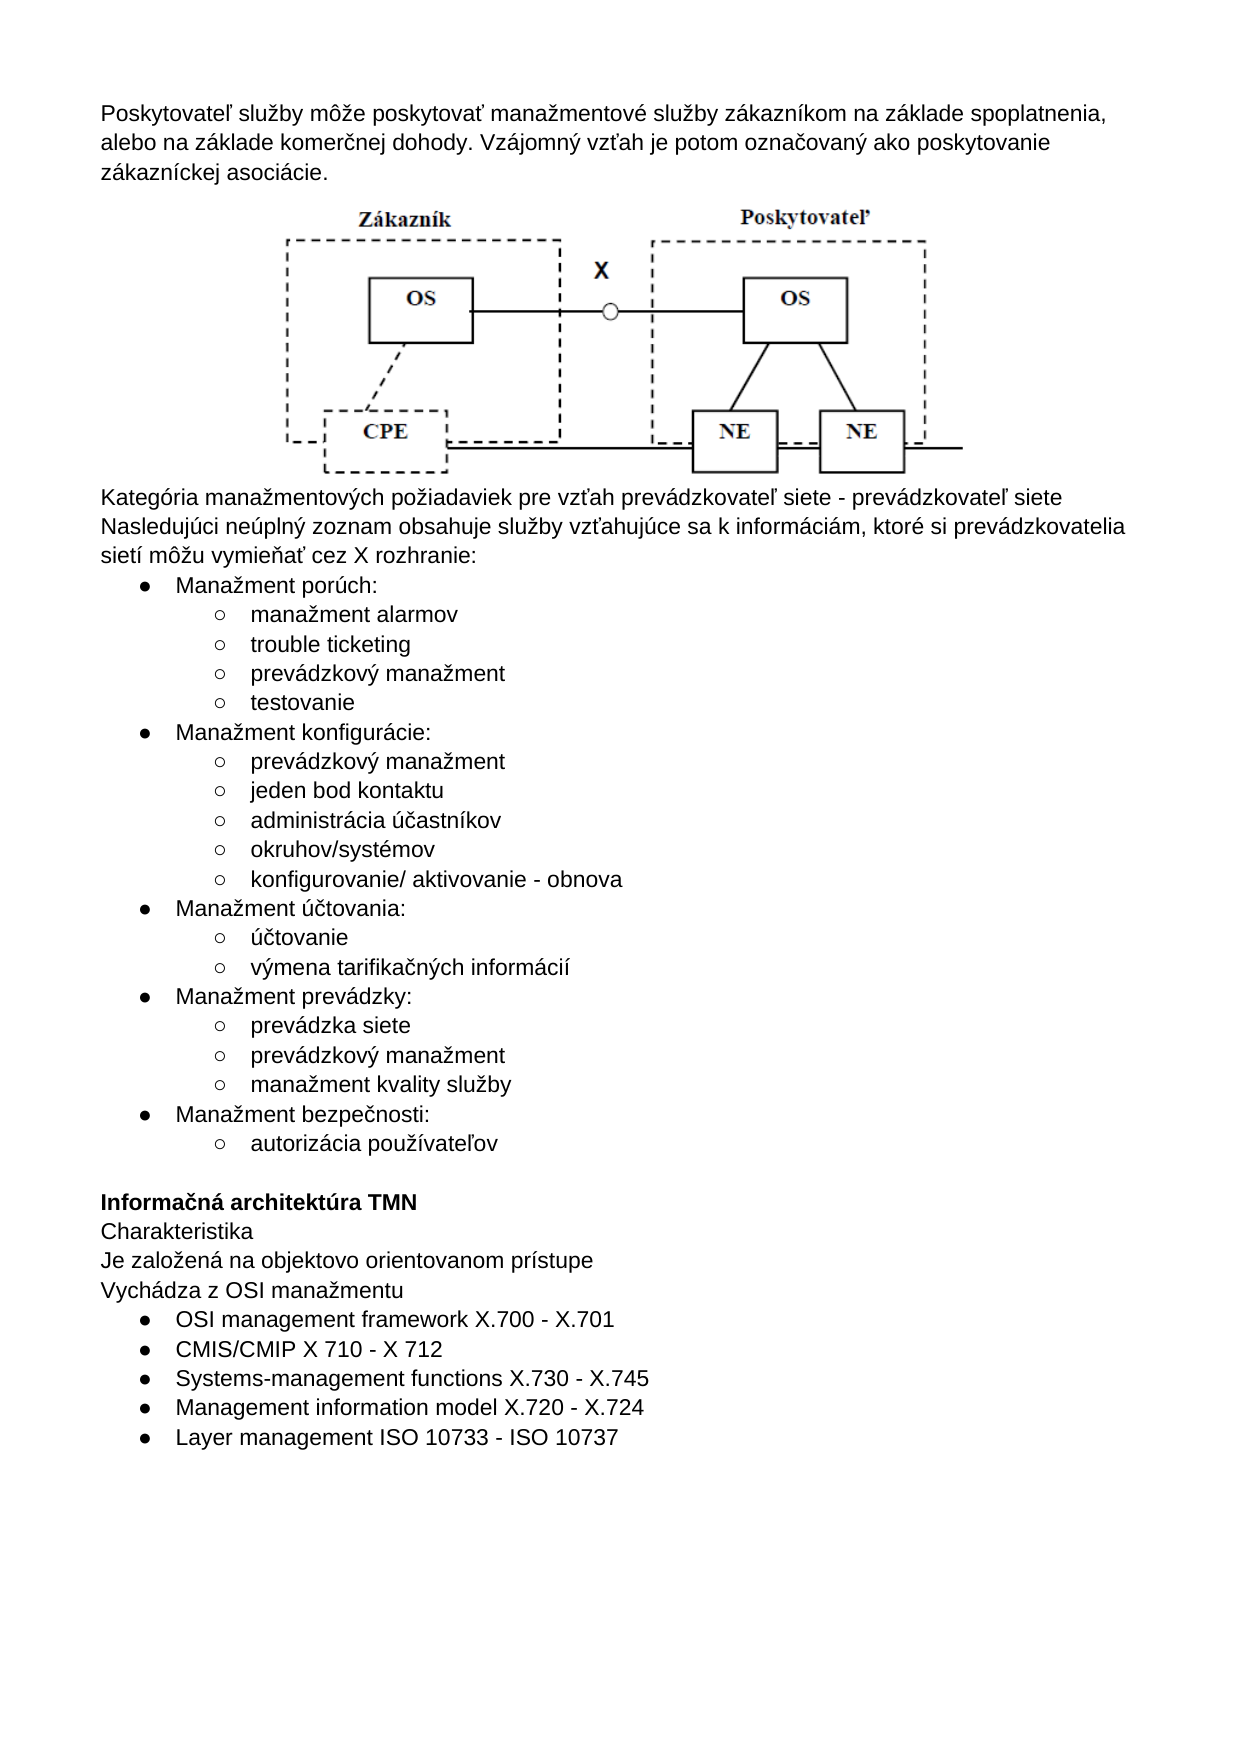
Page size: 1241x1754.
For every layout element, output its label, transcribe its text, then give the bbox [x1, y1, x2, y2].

list Management information model X.720 - X.724 [138, 1395, 1140, 1421]
picture [266, 188, 974, 481]
list testovanie [213, 690, 1140, 716]
list prevádzkový manažment [213, 661, 1140, 686]
list OSI management framework X.700 - X.701 [138, 1307, 1140, 1333]
list Manažment konfigurácie: [138, 719, 1140, 745]
list výmena tarifikačných informácií [213, 954, 1140, 980]
list Manažment bezpečnosti: [138, 1101, 1140, 1127]
list manažment kvality služby [213, 1072, 1140, 1098]
text Charakteristika [100, 1219, 1140, 1244]
text Poskytovateľ služby môže poskytovať manažmentové služby zákazníkom na základe spoplatnenia, alebo na základe komerčnej dohody. Vzájomný vzťah je potom označovaný ako poskytovanie zákazníckej asociácie. [100, 100, 1140, 185]
list Manažment porúch: [138, 573, 1140, 598]
list administrácia účastníkov [213, 808, 1140, 833]
list Manažment účtovania: [138, 896, 1140, 921]
list CMIS/CMIP X 710 - X 712 [138, 1336, 1140, 1362]
list prevádzka siete [213, 1013, 1140, 1039]
text Kategória manažmentových požiadaviek pre vzťah prevádzkovateľ siete - prevádzkovateľ siete [100, 484, 1140, 510]
list Systems-management functions X.730 - X.745 [138, 1366, 1140, 1391]
list okruhov/systémov [213, 837, 1140, 863]
text Vychádza z OSI manažmentu [100, 1278, 1140, 1303]
list prevádzkový manažment [213, 749, 1140, 774]
text Je založená na objektovo orientovanom prístupe [100, 1248, 1140, 1274]
list konfigurovanie/ aktivovanie - obnova [213, 866, 1140, 892]
list autorizácia používateľov [213, 1131, 1140, 1156]
list trouble ticketing [213, 631, 1140, 657]
list jeden bod kontaktu [213, 778, 1140, 804]
text Nasledujúci neúplný zoznam obsahuje služby vzťahujúce sa k informáciám, ktoré si prevádzkovatelia sietí môžu vymieňať cez X rozhranie: [100, 514, 1140, 569]
list Manažment prevádzky: [138, 984, 1140, 1009]
list manažment alarmov [213, 602, 1140, 628]
list účtovanie [213, 925, 1140, 951]
list prevádzkový manažment [213, 1043, 1140, 1068]
text Informačná architektúra TMN [100, 1189, 1140, 1215]
list Layer management ISO 10733 - ISO 10737 [138, 1424, 1140, 1450]
